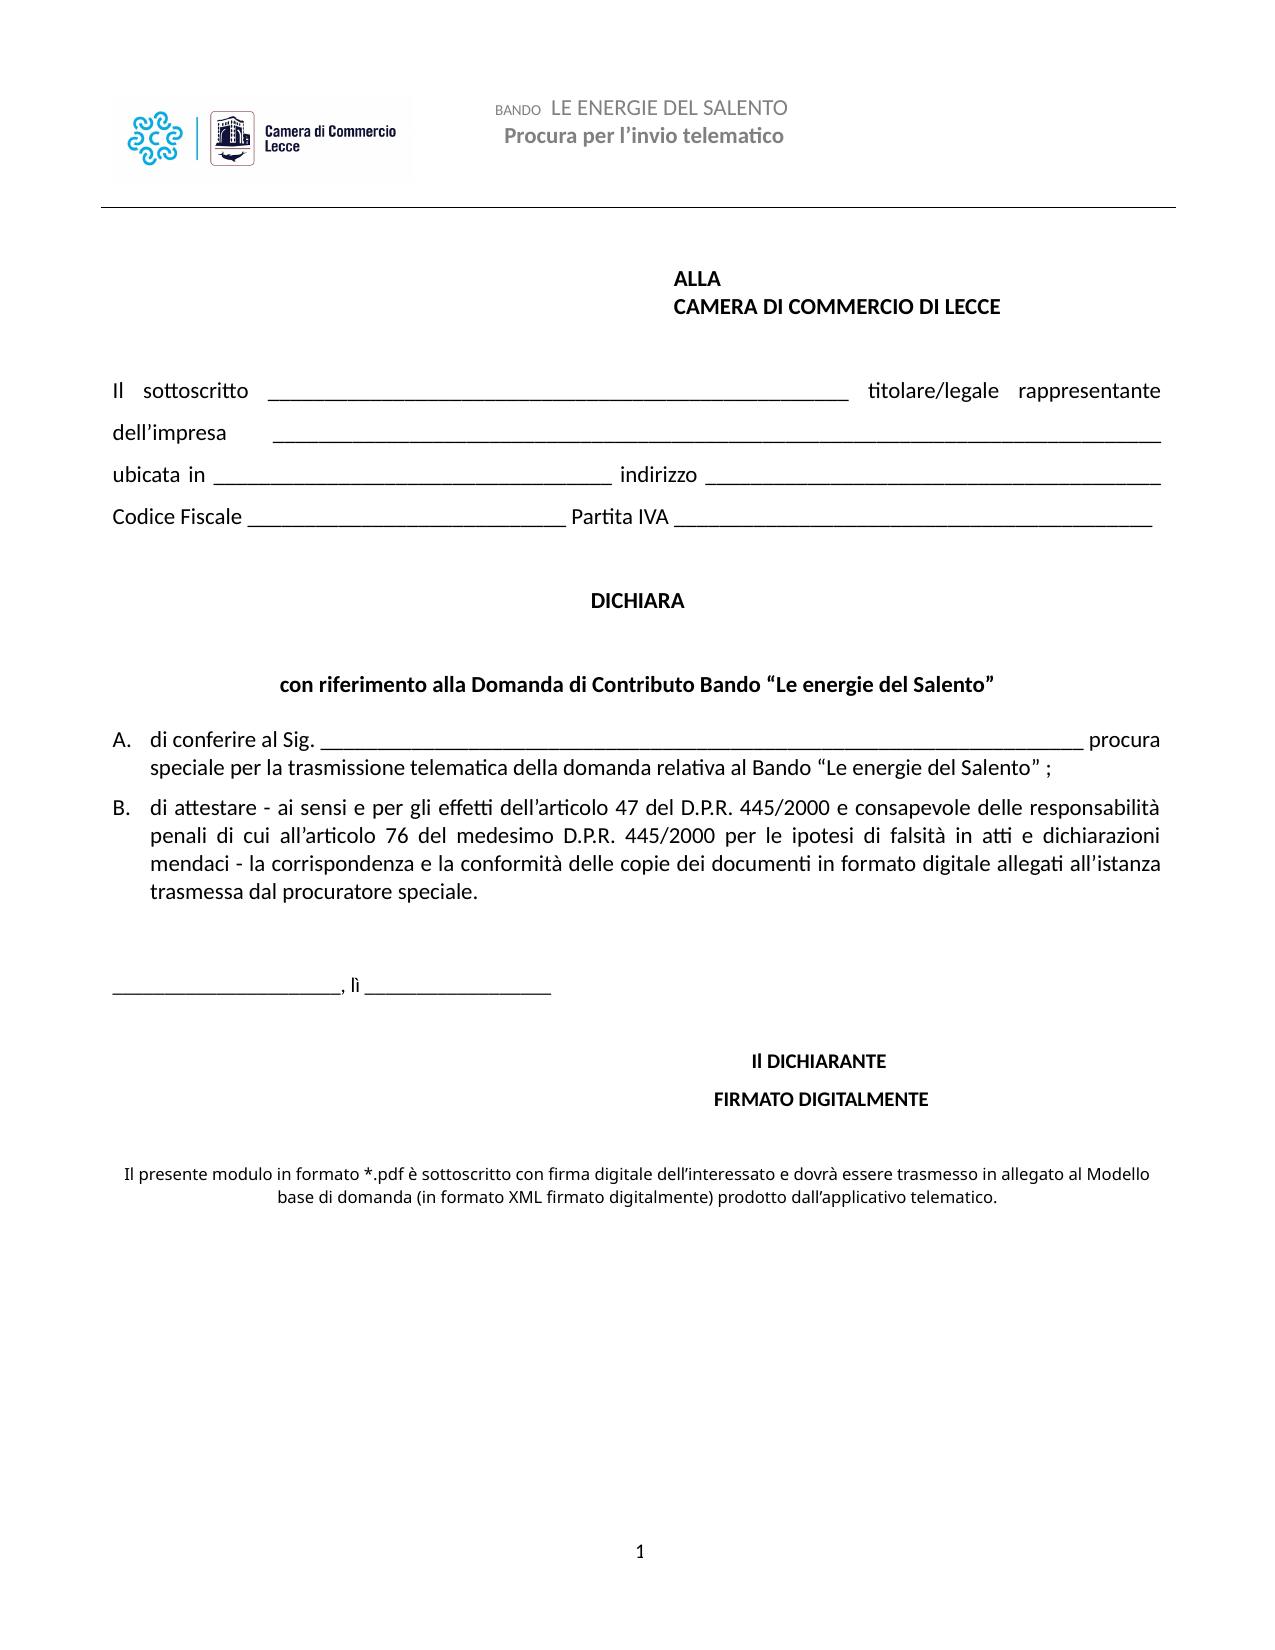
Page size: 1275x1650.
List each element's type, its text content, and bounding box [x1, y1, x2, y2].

list di conferire al Sig. ___________________________________________________________________ procura speciale per la trasmissione telematica della domanda relativa al Bando “Le energie del Salento” ; [112, 725, 1162, 781]
text DICHIARA [112, 586, 1162, 614]
text CAMERA DI COMMERCIO DI LECCE [112, 292, 1162, 320]
text con riferimento alla Domanda di Contributo Bando “Le energie del Salento” [112, 670, 1162, 698]
text Il presente modulo in formato *.pdf è sottoscritto con firma digitale dell’interessato e dovrà essere trasmesso in allegato al Modello base di domanda (in formato XML firmato digitalmente) prodotto dall’applicativo telematico. [112, 1163, 1162, 1208]
list di attestare - ai sensi e per gli effetti dell’articolo 47 del D.P.R. 445/2000 e consapevole delle responsabilità penali di cui all’articolo 76 del medesimo D.P.R. 445/2000 per le ipotesi di falsità in atti e dichiarazioni mendaci - la corrispondenza e la conformità delle copie dei documenti in formato digitale allegati all’istanza trasmessa dal procuratore speciale. [112, 793, 1162, 905]
text ______________________, lì __________________ [112, 972, 1162, 998]
picture [114, 95, 413, 183]
text ALLA [112, 264, 1162, 292]
text FIRMATO DIGITALMENTE [112, 1087, 1162, 1112]
text Il sottoscritto ___________________________________________________ titolare/legale rappresentante dell’impresa ______________________________________________________________________________ ubicata in ___________________________________ indirizzo ________________________________________ Codice Fiscale ____________________________ Partita IVA __________________________________________ [112, 376, 1162, 530]
text Il DICHIARANTE [112, 1048, 1162, 1074]
